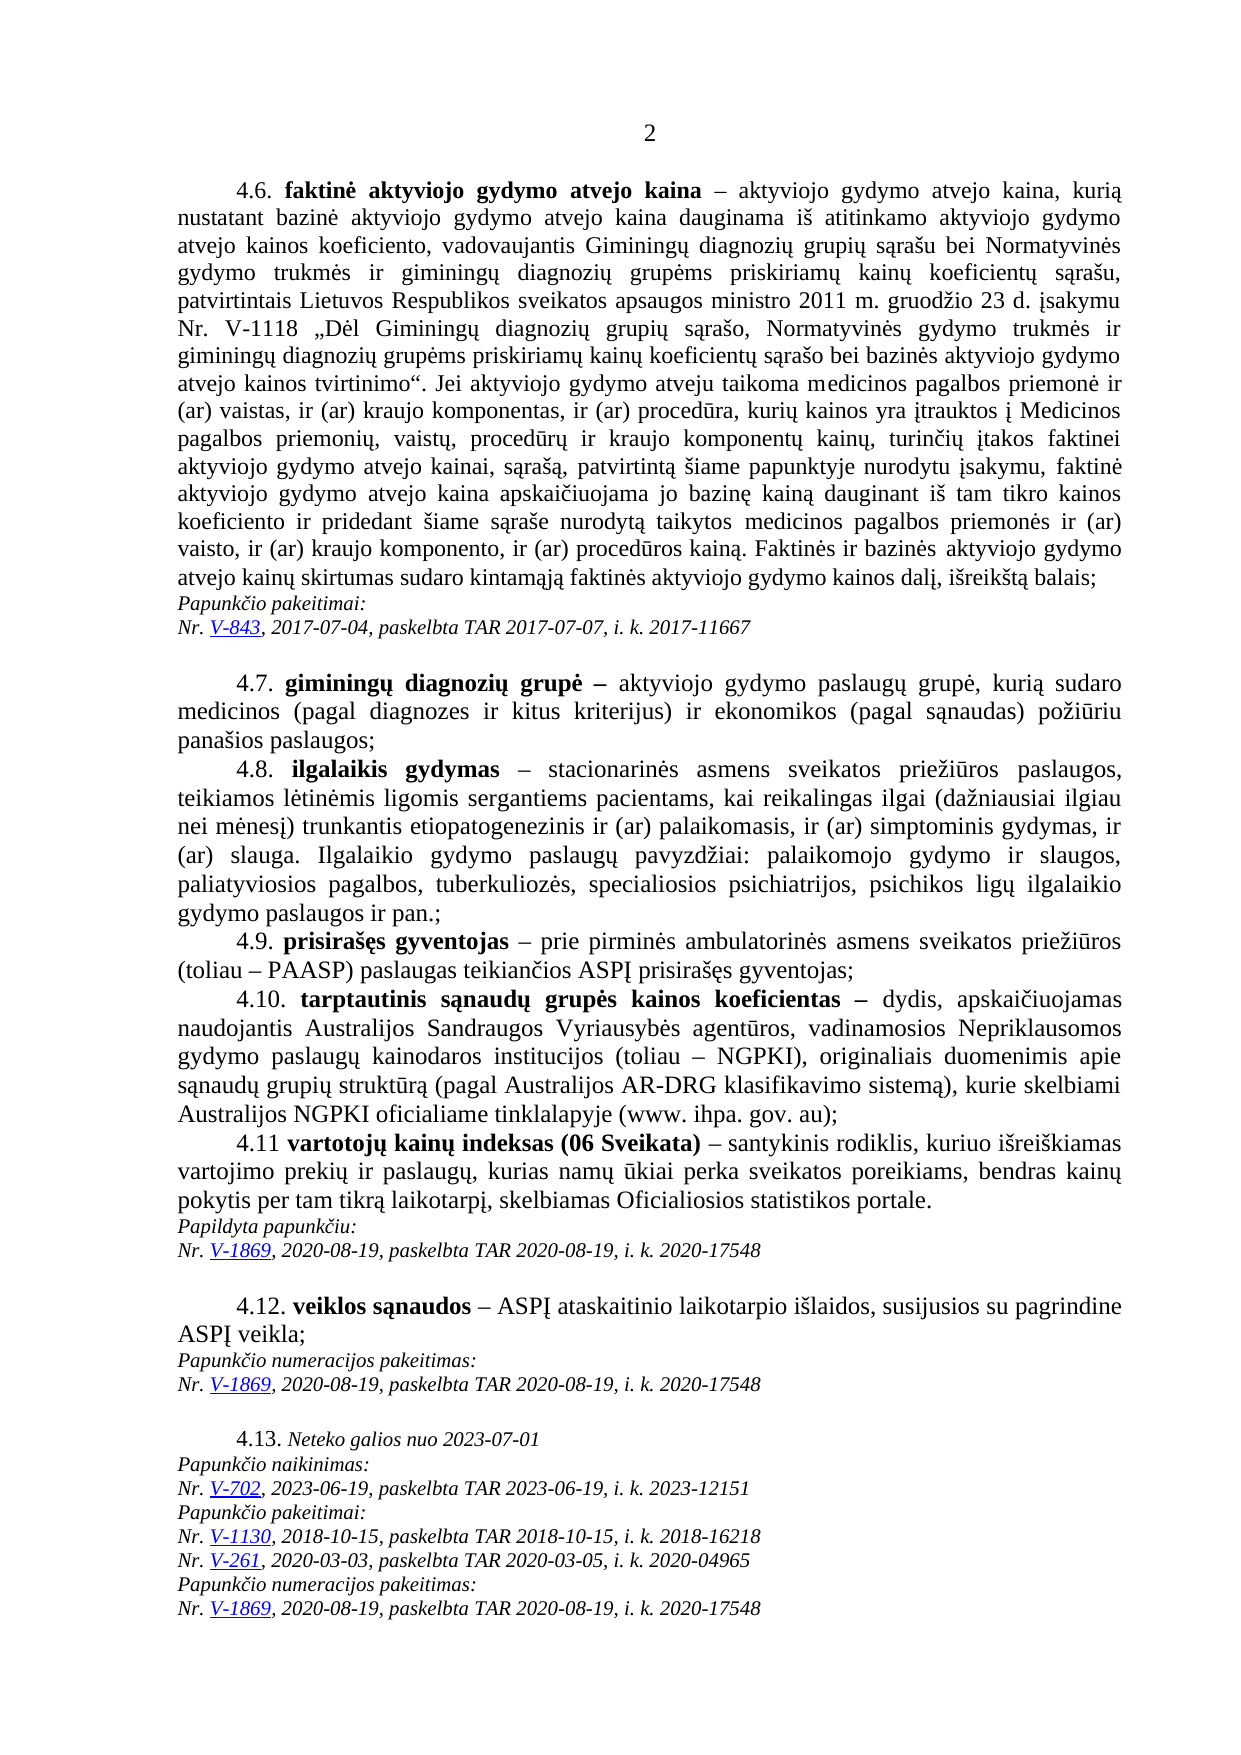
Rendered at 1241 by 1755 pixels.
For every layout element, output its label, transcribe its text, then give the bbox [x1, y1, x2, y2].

text Papildyta papunkčiu: [177, 1214, 1122, 1238]
text 4.12. veiklos sąnaudos – ASPĮ ataskaitinio laikotarpio išlaidos, susijusios su pagrindine ASPĮ veikla; [177, 1291, 1122, 1348]
text Papunkčio numeracijos pakeitimas: [177, 1572, 1122, 1596]
text Papunkčio naikinimas: [177, 1452, 1122, 1476]
text 4.6. faktinė aktyviojo gydymo atvejo kaina – aktyviojo gydymo atvejo kaina, kurią nustatant bazinė aktyviojo gydymo atvejo kaina dauginama iš atitinkamo aktyviojo gydymo atvejo kainos koeficiento, vadovaujantis Giminingų diagnozių grupių sąrašu bei Normatyvinės gydymo trukmės ir giminingų diagnozių grupėms priskiriamų kainų koeficientų sąrašu, patvirtintais Lietuvos Respublikos sveikatos apsaugos ministro 2011 m. gruodžio 23 d. įsakymu Nr. V-1118 „Dėl Giminingų diagnozių grupių sąrašo, Normatyvinės gydymo trukmės ir giminingų diagnozių grupėms priskiriamų kainų koeficientų sąrašo bei bazinės aktyviojo gydymo atvejo kainos tvirtinimo“. Jei aktyviojo gydymo atveju taikoma medicinos pagalbos priemonė ir (ar) vaistas, ir (ar) kraujo komponentas, ir (ar) procedūra, kurių kainos yra įtrauktos į Medicinos pagalbos priemonių, vaistų, procedūrų ir kraujo komponentų kainų, turinčių įtakos faktinei aktyviojo gydymo atvejo kainai, sąrašą, patvirtintą šiame papunktyje nurodytu įsakymu, faktinė aktyviojo gydymo atvejo kaina apskaičiuojama jo bazinę kainą dauginant iš tam tikro kainos koeficiento ir pridedant šiame sąraše nurodytą taikytos medicinos pagalbos priemonės ir (ar) vaisto, ir (ar) kraujo komponento, ir (ar) procedūros kainą. Faktinės ir bazinės aktyviojo gydymo atvejo kainų skirtumas sudaro kintamąją faktinės aktyviojo gydymo kainos dalį, išreikštą balais; [177, 176, 1122, 591]
text 4.10. tarptautinis sąnaudų grupės kainos koeficientas – dydis, apskaičiuojamas naudojantis Australijos Sandraugos Vyriausybės agentūros, vadinamosios Nepriklausomos gydymo paslaugų kainodaros institucijos (toliau – NGPKI), originaliais duomenimis apie sąnaudų grupių struktūrą (pagal Australijos AR-DRG klasifikavimo sistemą), kurie skelbiami Australijos NGPKI oficialiame tinklalapyje (www. ihpa. gov. au); [177, 984, 1122, 1128]
text Nr. V-1130, 2018-10-15, paskelbta TAR 2018-10-15, i. k. 2018-16218 [177, 1524, 1122, 1548]
text Papunkčio pakeitimai: [177, 591, 1122, 615]
text 4.9. prisirašęs gyventojas – prie pirminės ambulatorinės asmens sveikatos priežiūros (toliau – PAASP) paslaugas teikiančios ASPĮ prisirašęs gyventojas; [177, 926, 1122, 984]
text 4.8. ilgalaikis gydymas – stacionarinės asmens sveikatos priežiūros paslaugos, teikiamos lėtinėmis ligomis sergantiems pacientams, kai reikalingas ilgai (dažniausiai ilgiau nei mėnesį) trunkantis etiopatogenezinis ir (ar) palaikomasis, ir (ar) simptominis gydymas, ir (ar) slauga. Ilgalaikio gydymo paslaugų pavyzdžiai: palaikomojo gydymo ir slaugos, paliatyviosios pagalbos, tuberkuliozės, specialiosios psichiatrijos, psichikos ligų ilgalaikio gydymo paslaugos ir pan.; [177, 754, 1122, 926]
text Nr. V-1869, 2020-08-19, paskelbta TAR 2020-08-19, i. k. 2020-17548 [177, 1238, 1122, 1262]
text Papunkčio numeracijos pakeitimas: [177, 1348, 1122, 1372]
text Nr. V-702, 2023-06-19, paskelbta TAR 2023-06-19, i. k. 2023-12151 [177, 1476, 1122, 1500]
text Nr. V-843, 2017-07-04, paskelbta TAR 2017-07-07, i. k. 2017-11667 [177, 615, 1122, 639]
text Nr. V-1869, 2020-08-19, paskelbta TAR 2020-08-19, i. k. 2020-17548 [177, 1372, 1122, 1396]
text 4.11 vartotojų kainų indeksas (06 Sveikata) – santykinis rodiklis, kuriuo išreiškiamas vartojimo prekių ir paslaugų, kurias namų ūkiai perka sveikatos poreikiams, bendras kainų pokytis per tam tikrą laikotarpį, skelbiamas Oficialiosios statistikos portale. [177, 1128, 1122, 1214]
text Papunkčio pakeitimai: [177, 1500, 1122, 1524]
text Nr. V-1869, 2020-08-19, paskelbta TAR 2020-08-19, i. k. 2020-17548 [177, 1596, 1122, 1620]
text 4.7. giminingų diagnozių grupė – aktyviojo gydymo paslaugų grupė, kurią sudaro medicinos (pagal diagnozes ir kitus kriterijus) ir ekonomikos (pagal sąnaudas) požiūriu panašios paslaugos; [177, 668, 1122, 754]
text Nr. V-261, 2020-03-03, paskelbta TAR 2020-03-05, i. k. 2020-04965 [177, 1548, 1122, 1572]
text 4.13. Neteko galios nuo 2023-07-01 [177, 1425, 1122, 1452]
